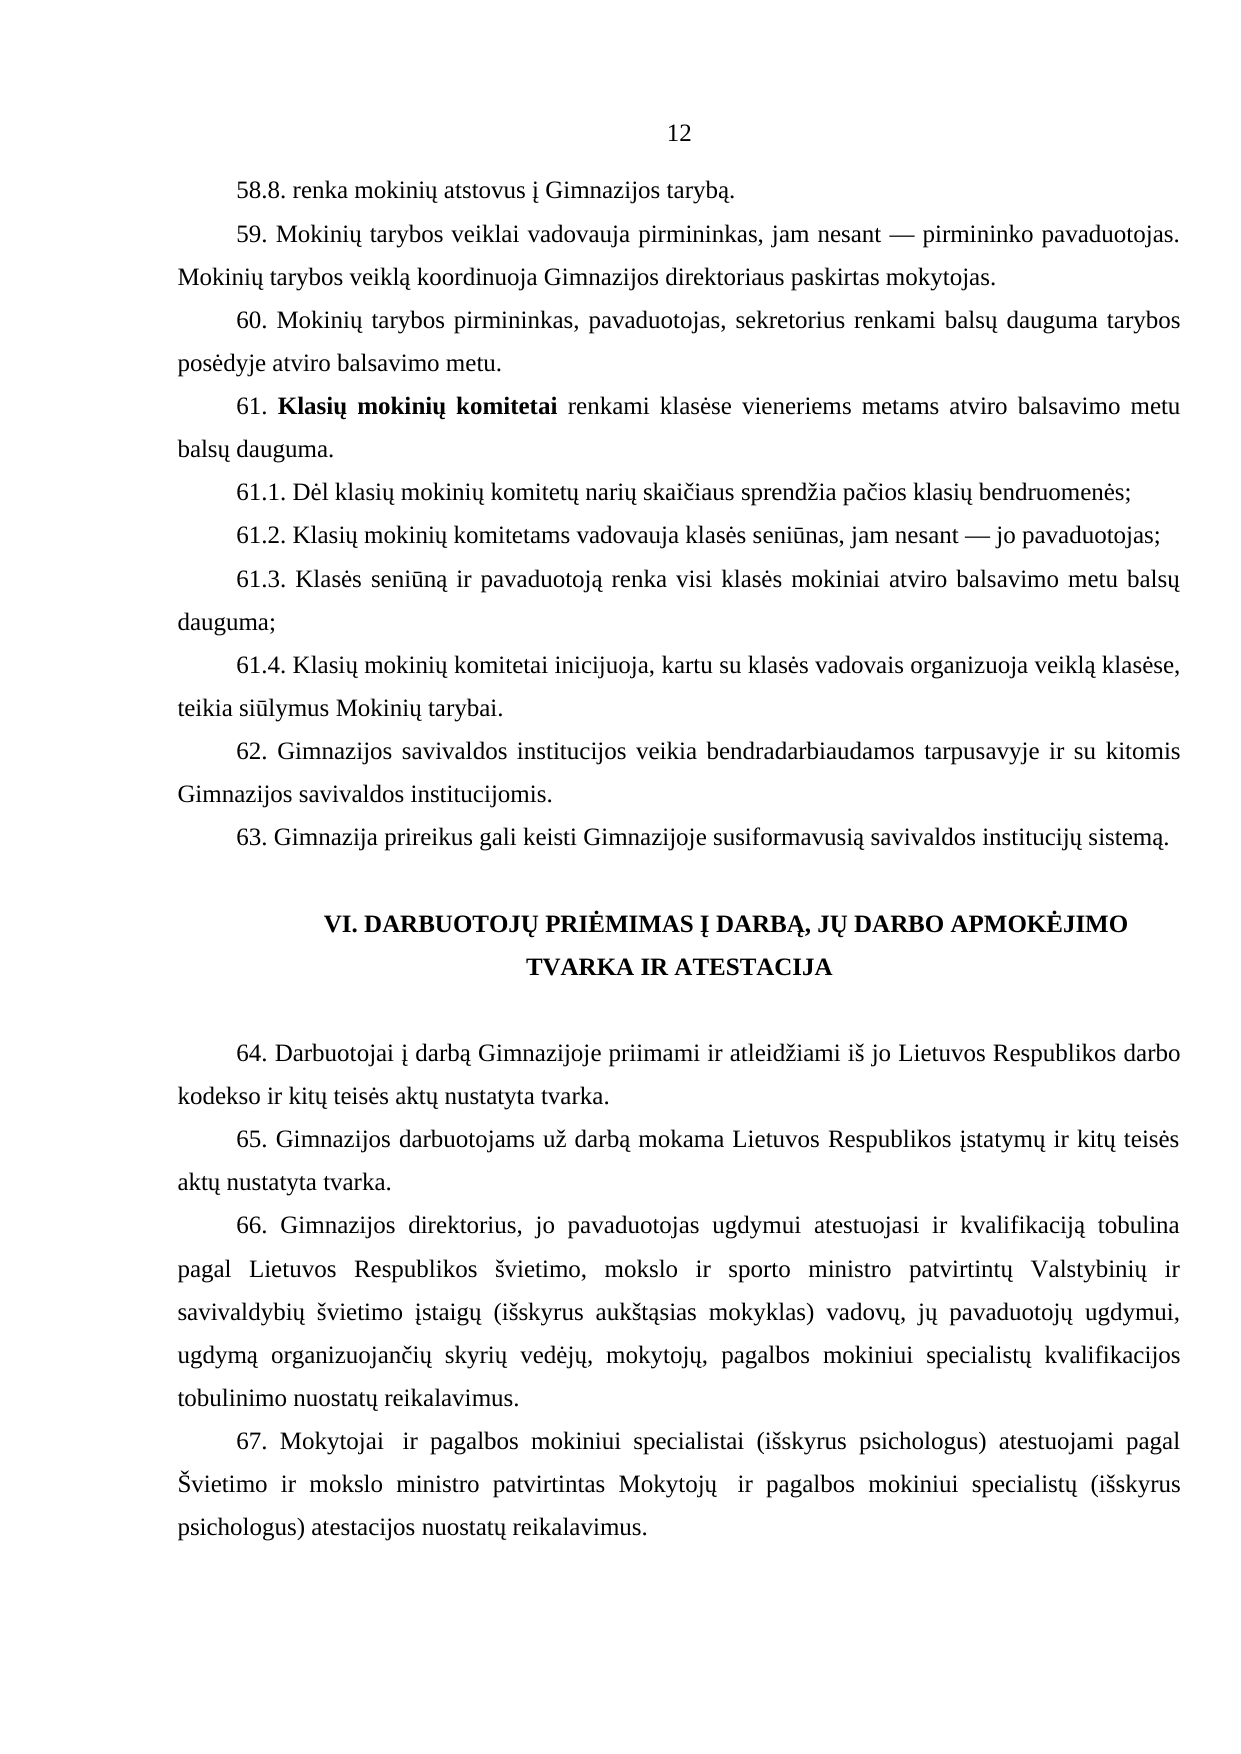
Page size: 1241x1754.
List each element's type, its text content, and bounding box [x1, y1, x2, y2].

text 61.1. Dėl klasių mokinių komitetų narių skaičiaus sprendžia pačios klasių bendruomenės; [177, 477, 1181, 506]
text 61.4. Klasių mokinių komitetai inicijuoja, kartu su klasės vadovais organizuoja veiklą klasėse, teikia siūlymus Mokinių tarybai. [177, 650, 1181, 722]
text 66. Gimnazijos direktorius, jo pavaduotojas ugdymui atestuojasi ir kvalifikaciją tobulina pagal Lietuvos Respublikos švietimo, mokslo ir sporto ministro patvirtintų Valstybinių ir savivaldybių švietimo įstaigų (išskyrus aukštąsias mokyklas) vadovų, jų pavaduotojų ugdymui, ugdymą organizuojančių skyrių vedėjų, mokytojų, pagalbos mokiniui specialistų kvalifikacijos tobulinimo nuostatų reikalavimus. [177, 1211, 1181, 1412]
text 61. Klasių mokinių komitetai renkami klasėse vieneriems metams atviro balsavimo metu balsų dauguma. [177, 391, 1181, 463]
text 58.8. renka mokinių atstovus į Gimnazijos tarybą. [177, 176, 1181, 204]
text 63. Gimnazija prireikus gali keisti Gimnazijoje susiformavusią savivaldos institucijų sistemą. [177, 822, 1181, 851]
text 59. Mokinių tarybos veiklai vadovauja pirmininkas, jam nesant — pirmininko pavaduotojas. Mokinių tarybos veiklą koordinuoja Gimnazijos direktoriaus paskirtas mokytojas. [177, 219, 1181, 291]
text 62. Gimnazijos savivaldos institucijos veikia bendradarbiaudamos tarpusavyje ir su kitomis Gimnazijos savivaldos institucijomis. [177, 736, 1181, 808]
text 64. Darbuotojai į darbą Gimnazijoje priimami ir atleidžiami iš jo Lietuvos Respublikos darbo kodekso ir kitų teisės aktų nustatyta tvarka. [177, 1038, 1181, 1110]
text 60. Mokinių tarybos pirmininkas, pavaduotojas, sekretorius renkami balsų dauguma tarybos posėdyje atviro balsavimo metu. [177, 305, 1181, 377]
text VI. DARBUOTOJŲ PRIĖMIMAS Į DARBĄ, JŲ DARBO APMOKĖJIMO TVARKA IR ATESTACIJA [177, 909, 1181, 981]
text 61.3. Klasės seniūną ir pavaduotoją renka visi klasės mokiniai atviro balsavimo metu balsų dauguma; [177, 564, 1181, 636]
text 67. Mokytojai ir pagalbos mokiniui specialistai (išskyrus psichologus) atestuojami pagal Švietimo ir mokslo ministro patvirtintas Mokytojų ir pagalbos mokiniui specialistų (išskyrus psichologus) atestacijos nuostatų reikalavimus. [177, 1426, 1181, 1541]
text 61.2. Klasių mokinių komitetams vadovauja klasės seniūnas, jam nesant — jo pavaduotojas; [177, 521, 1181, 549]
text 65. Gimnazijos darbuotojams už darbą mokama Lietuvos Respublikos įstatymų ir kitų teisės aktų nustatyta tvarka. [177, 1124, 1181, 1196]
